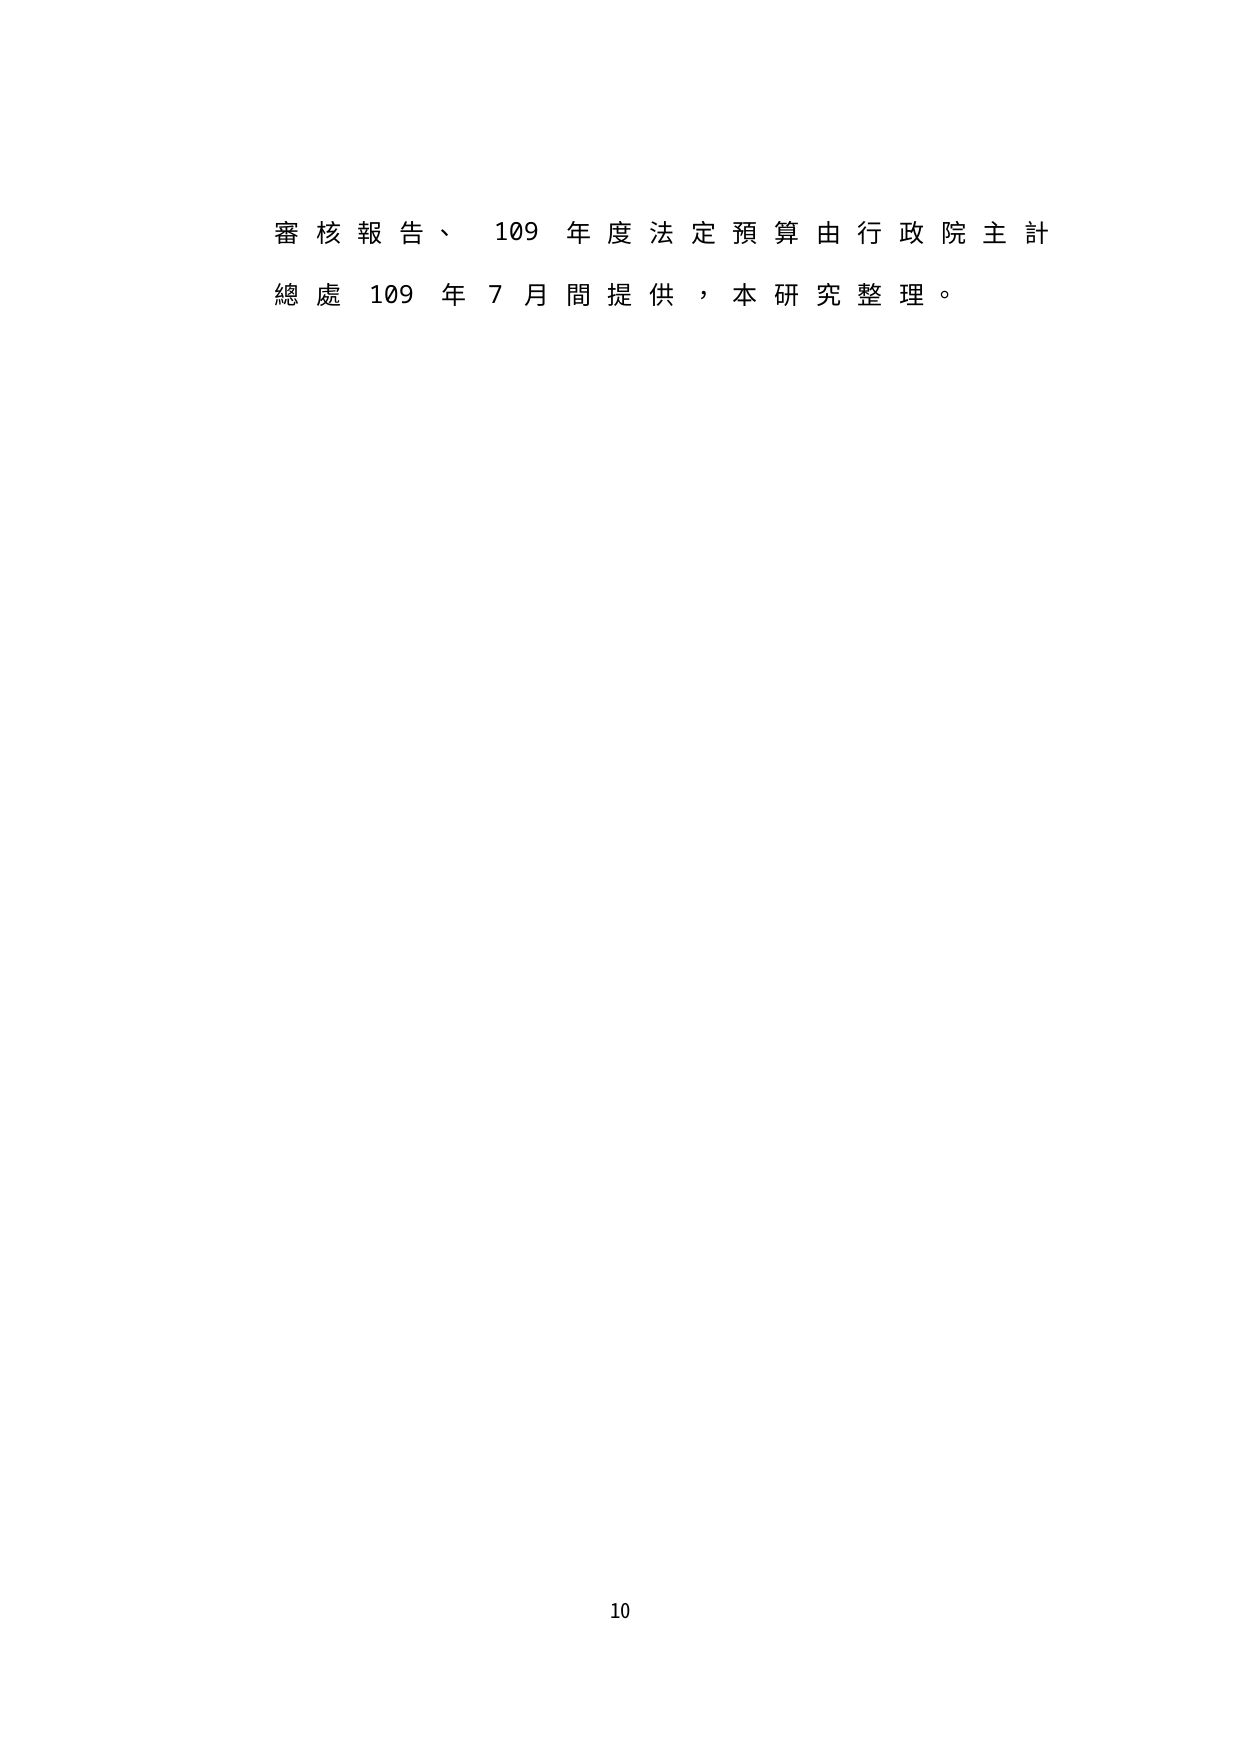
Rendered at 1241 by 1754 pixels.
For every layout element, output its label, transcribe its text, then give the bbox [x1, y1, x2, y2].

text 審核報告、109年度法定預算由行政院主計總處109年7月間提供，本研究整理。 [153, 189, 1089, 314]
